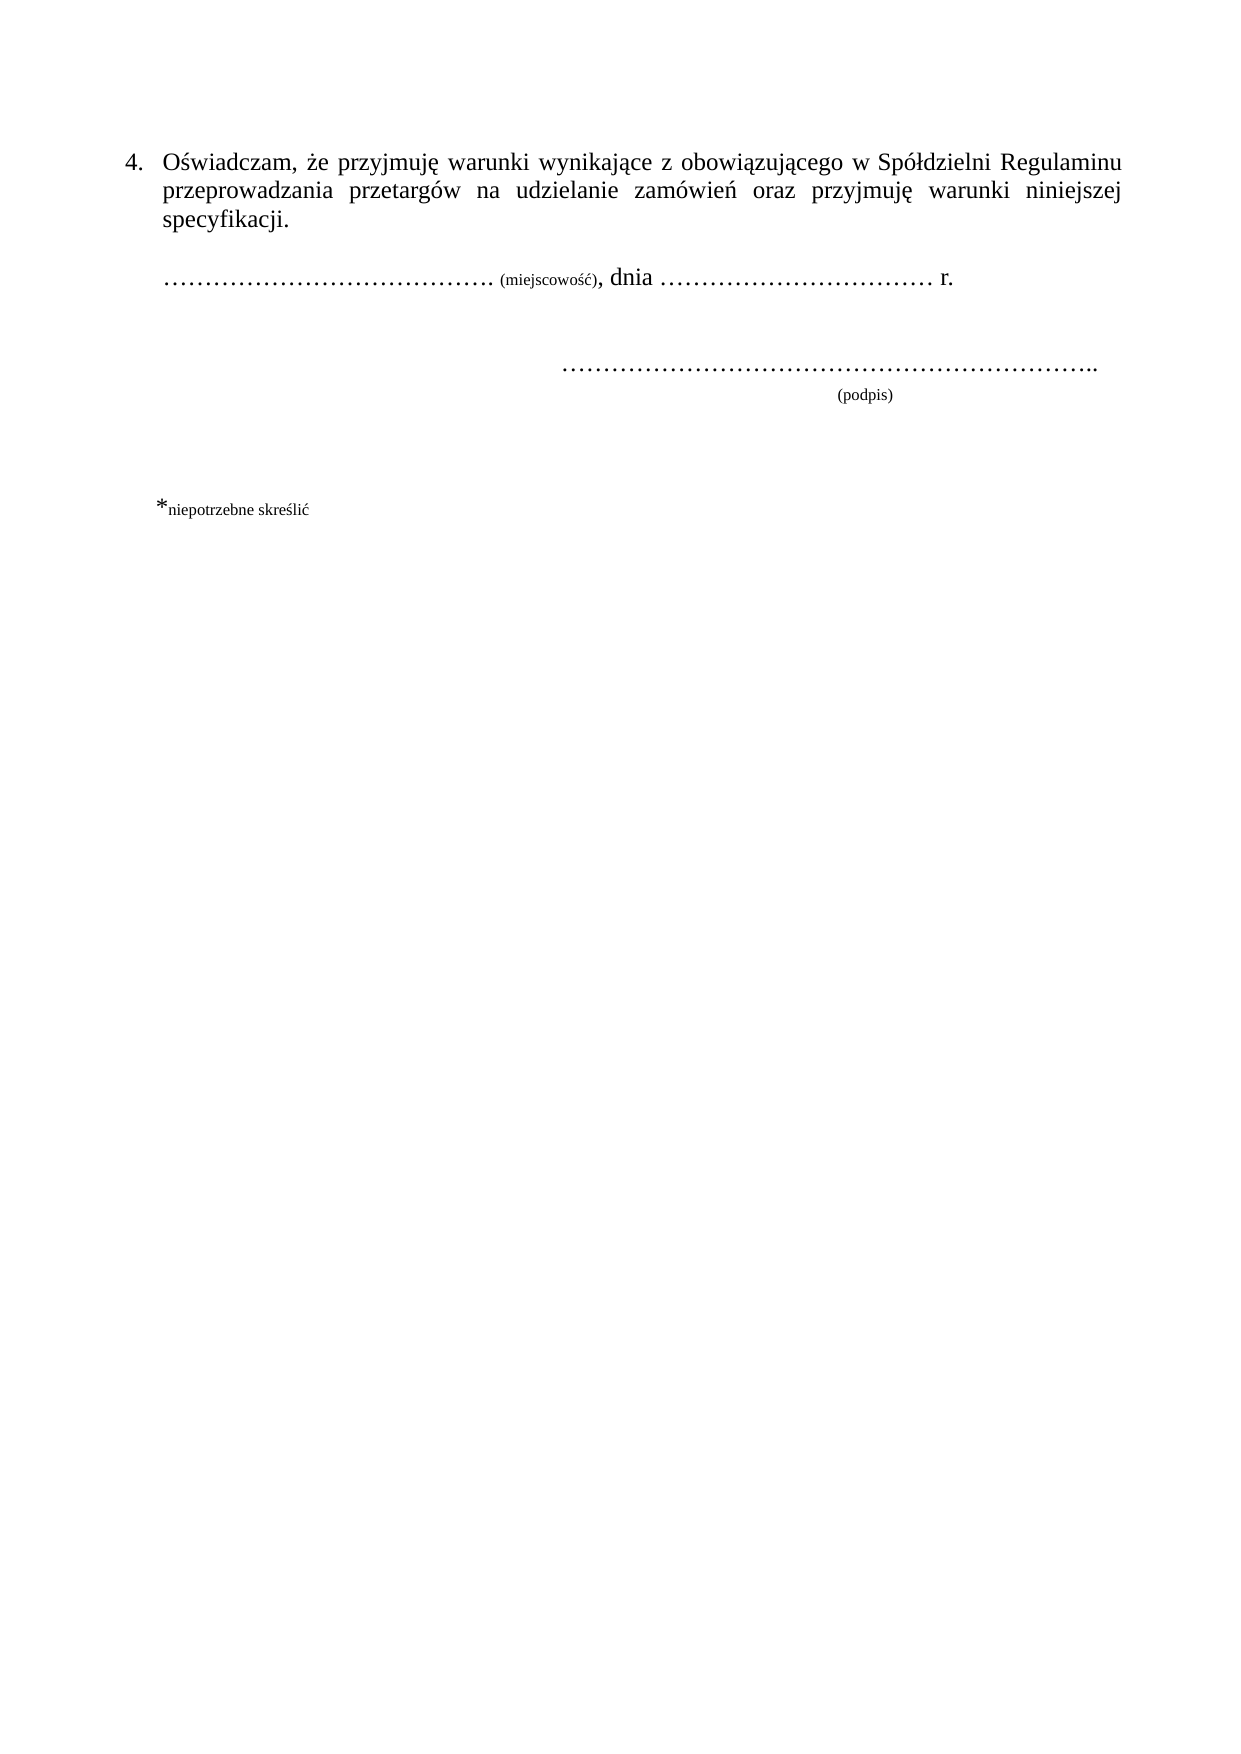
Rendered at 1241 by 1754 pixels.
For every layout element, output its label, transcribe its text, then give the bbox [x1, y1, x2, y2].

text …………………………………. (miejscowość), dnia …………………………… r. [162, 262, 1122, 291]
list Oświadczam, że przyjmuję warunki wynikające z obowiązującego w Spółdzielni Regulaminu przeprowadzania przetargów na udzielanie zamówień oraz przyjmuję warunki niniejszej specyfikacji. [125, 147, 1122, 233]
text ……………………………………………………….. [561, 319, 1122, 377]
text *niepotrzebne skreślić [156, 492, 1122, 521]
text (podpis) [162, 377, 1122, 406]
